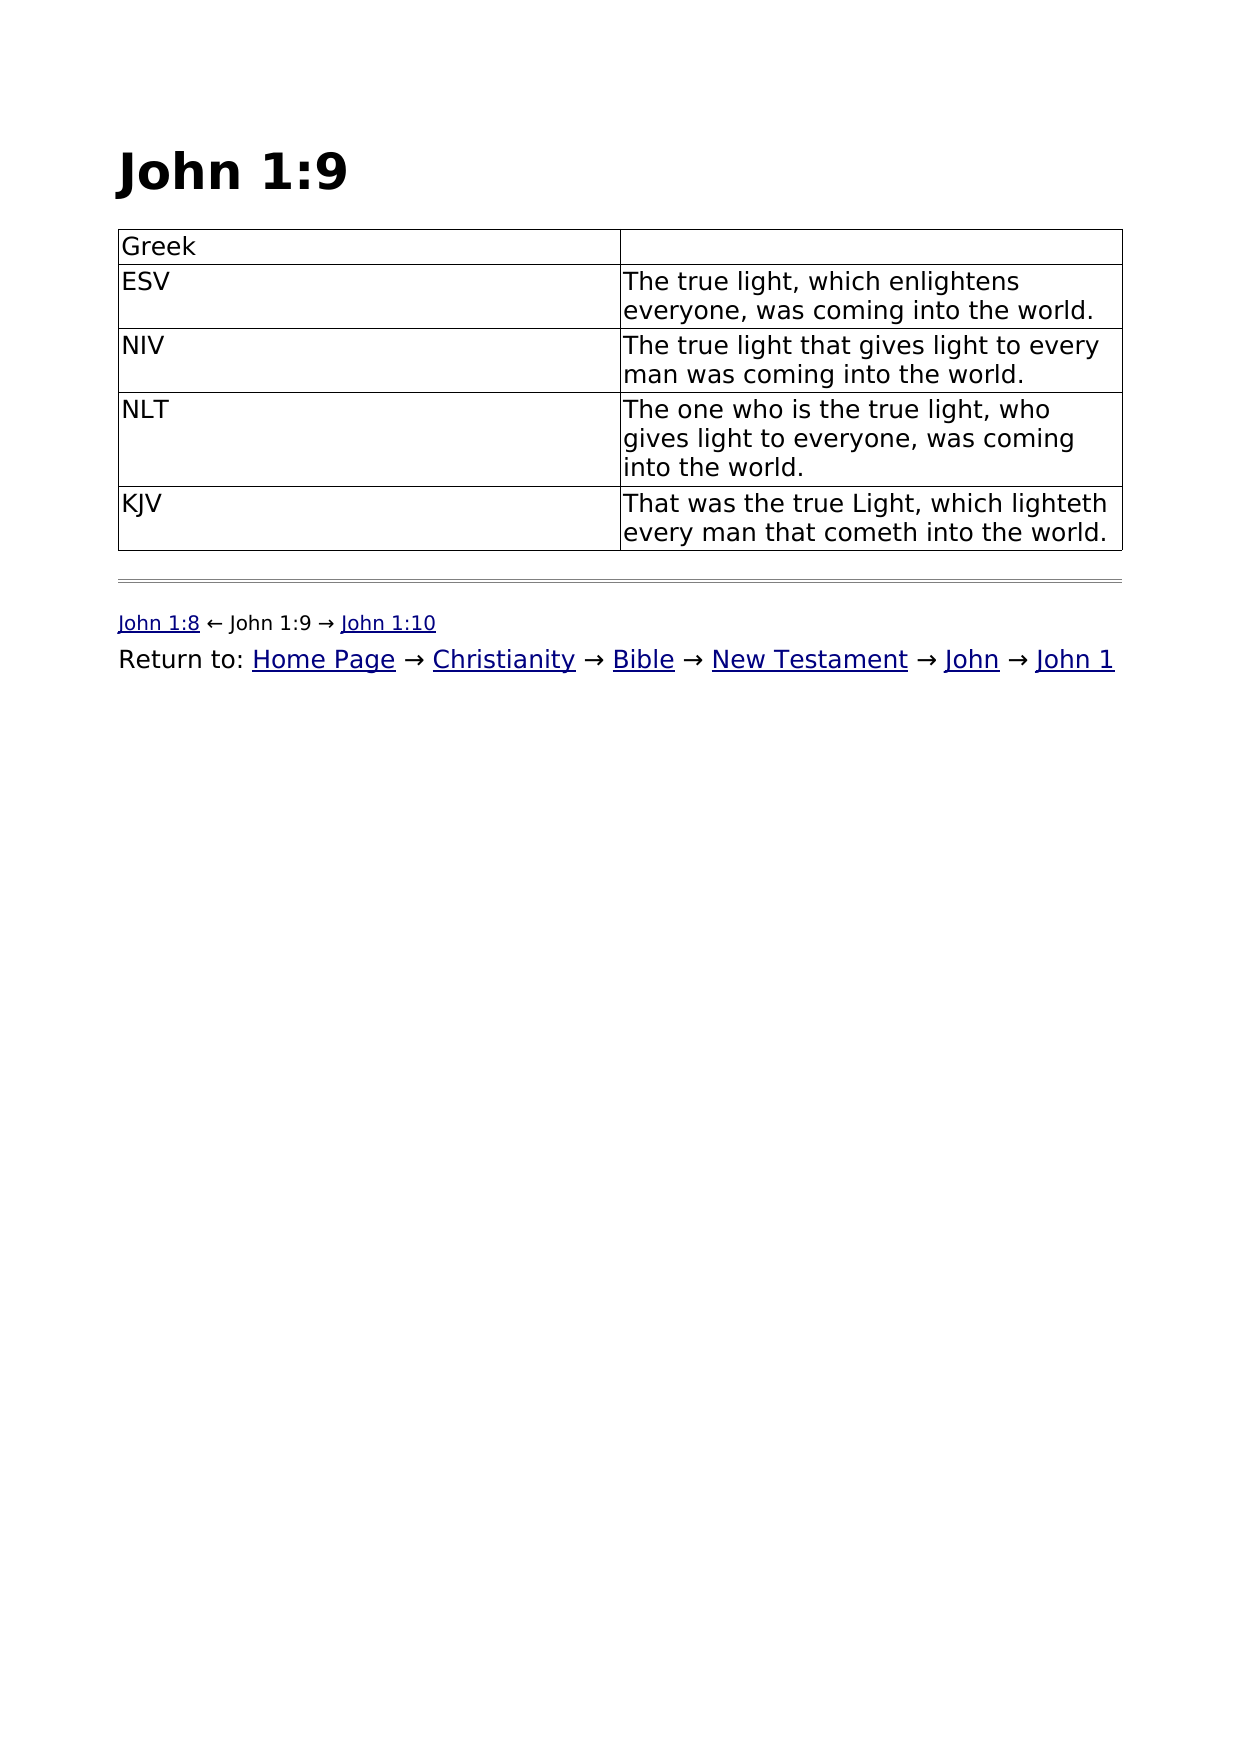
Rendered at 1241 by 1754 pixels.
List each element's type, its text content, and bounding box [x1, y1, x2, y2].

table_cell The one who is the true light, who gives light to everyone, was coming into the world. [621, 393, 1122, 486]
text John 1:8 ← John 1:9 → John 1:10 [118, 611, 1122, 645]
table_cell NIV [119, 329, 620, 392]
table_header Greek [119, 230, 620, 264]
table_cell KJV [119, 487, 620, 550]
subtitle John 1:9 [118, 143, 1122, 201]
table_header [621, 230, 1122, 264]
table_cell ESV [119, 265, 620, 328]
table_cell The true light that gives light to every man was coming into the world. [621, 329, 1122, 392]
text Return to: Home Page → Christianity → Bible → New Testament → John → John 1 [118, 645, 1122, 674]
table_cell The true light, which enlightens everyone, was coming into the world. [621, 265, 1122, 328]
table_cell That was the true Light, which lighteth every man that cometh into the world. [621, 487, 1122, 550]
table_cell NLT [119, 393, 620, 486]
